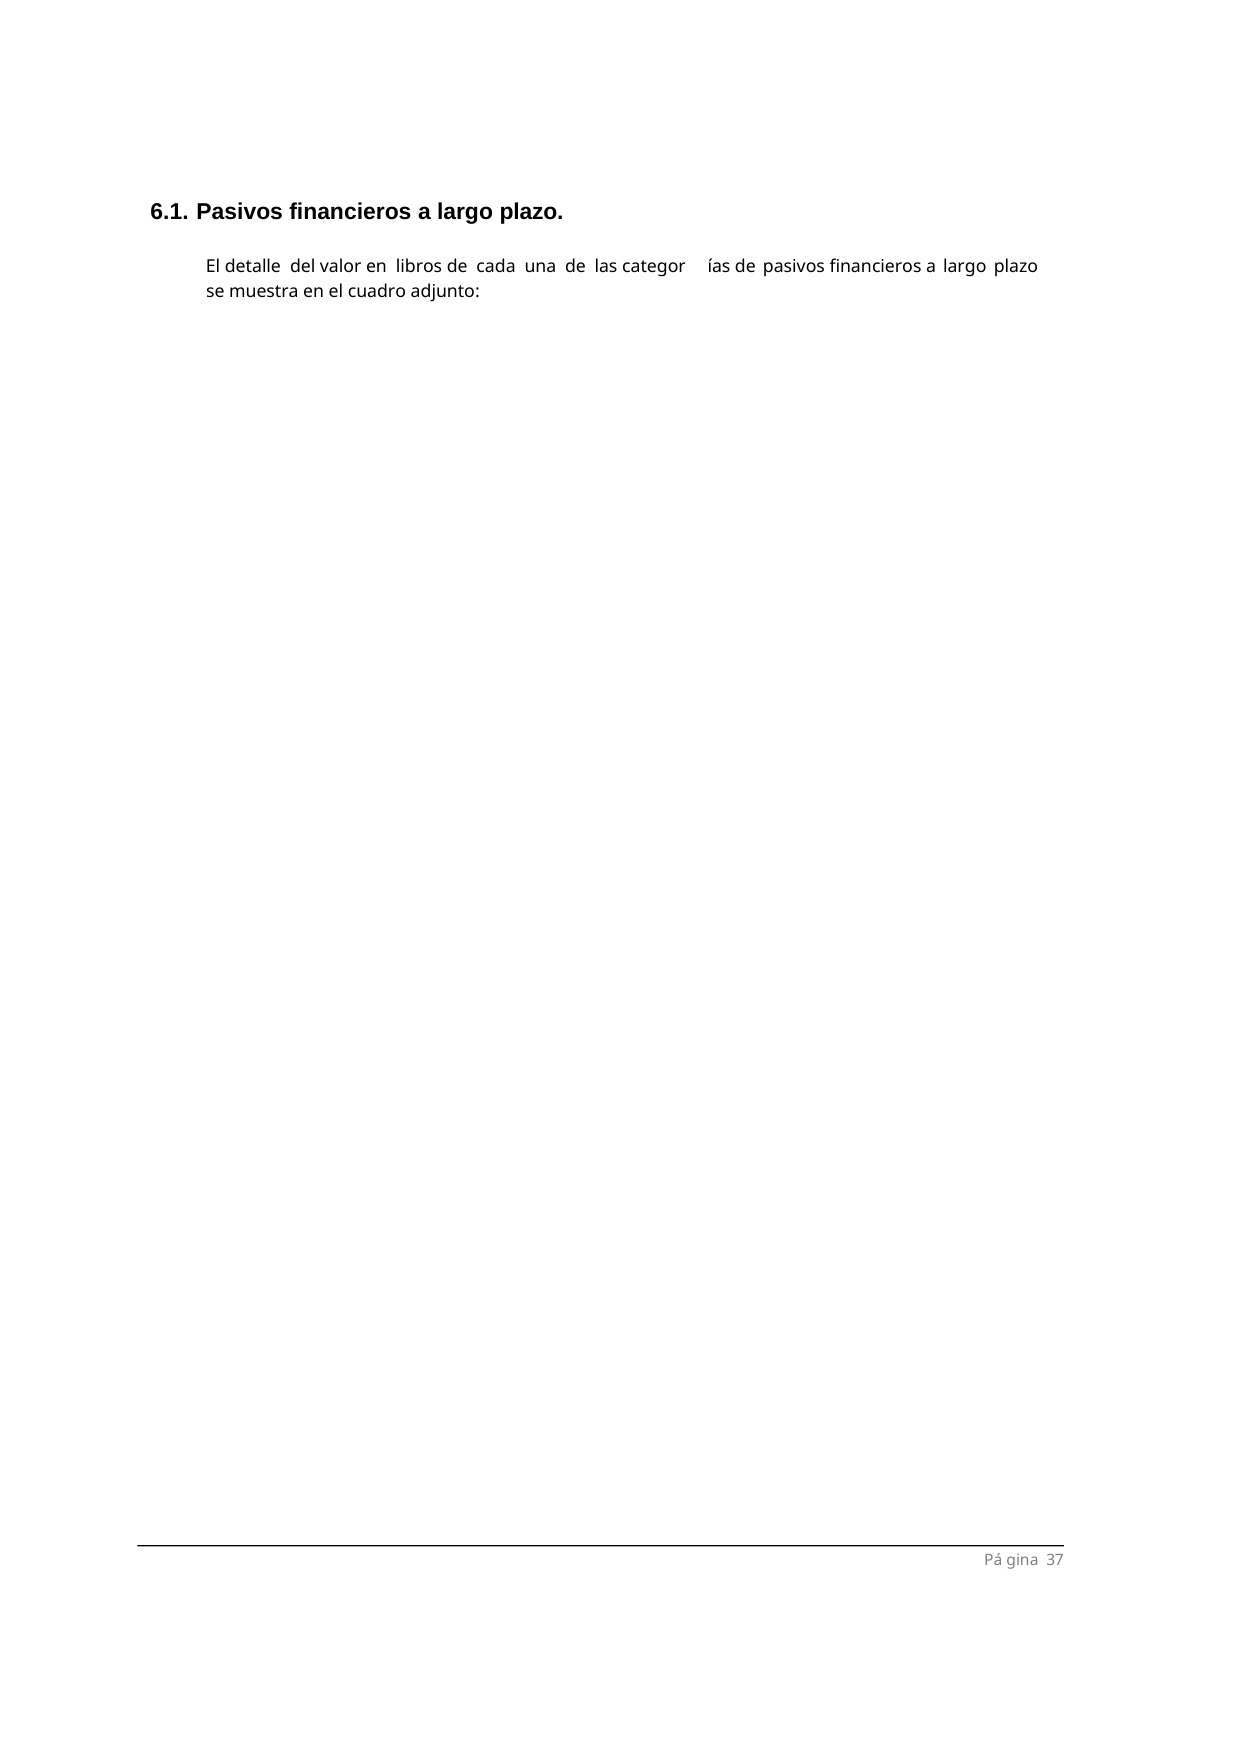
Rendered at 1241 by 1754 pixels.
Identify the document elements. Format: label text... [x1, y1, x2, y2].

text El detalle del valor en libros de cada una de las categor ías de pasivos financieros a largo plazo se muestra en el cuadro adjunto: [206, 253, 1058, 303]
subtitle Pasivos financieros a largo plazo. [150, 198, 1178, 224]
